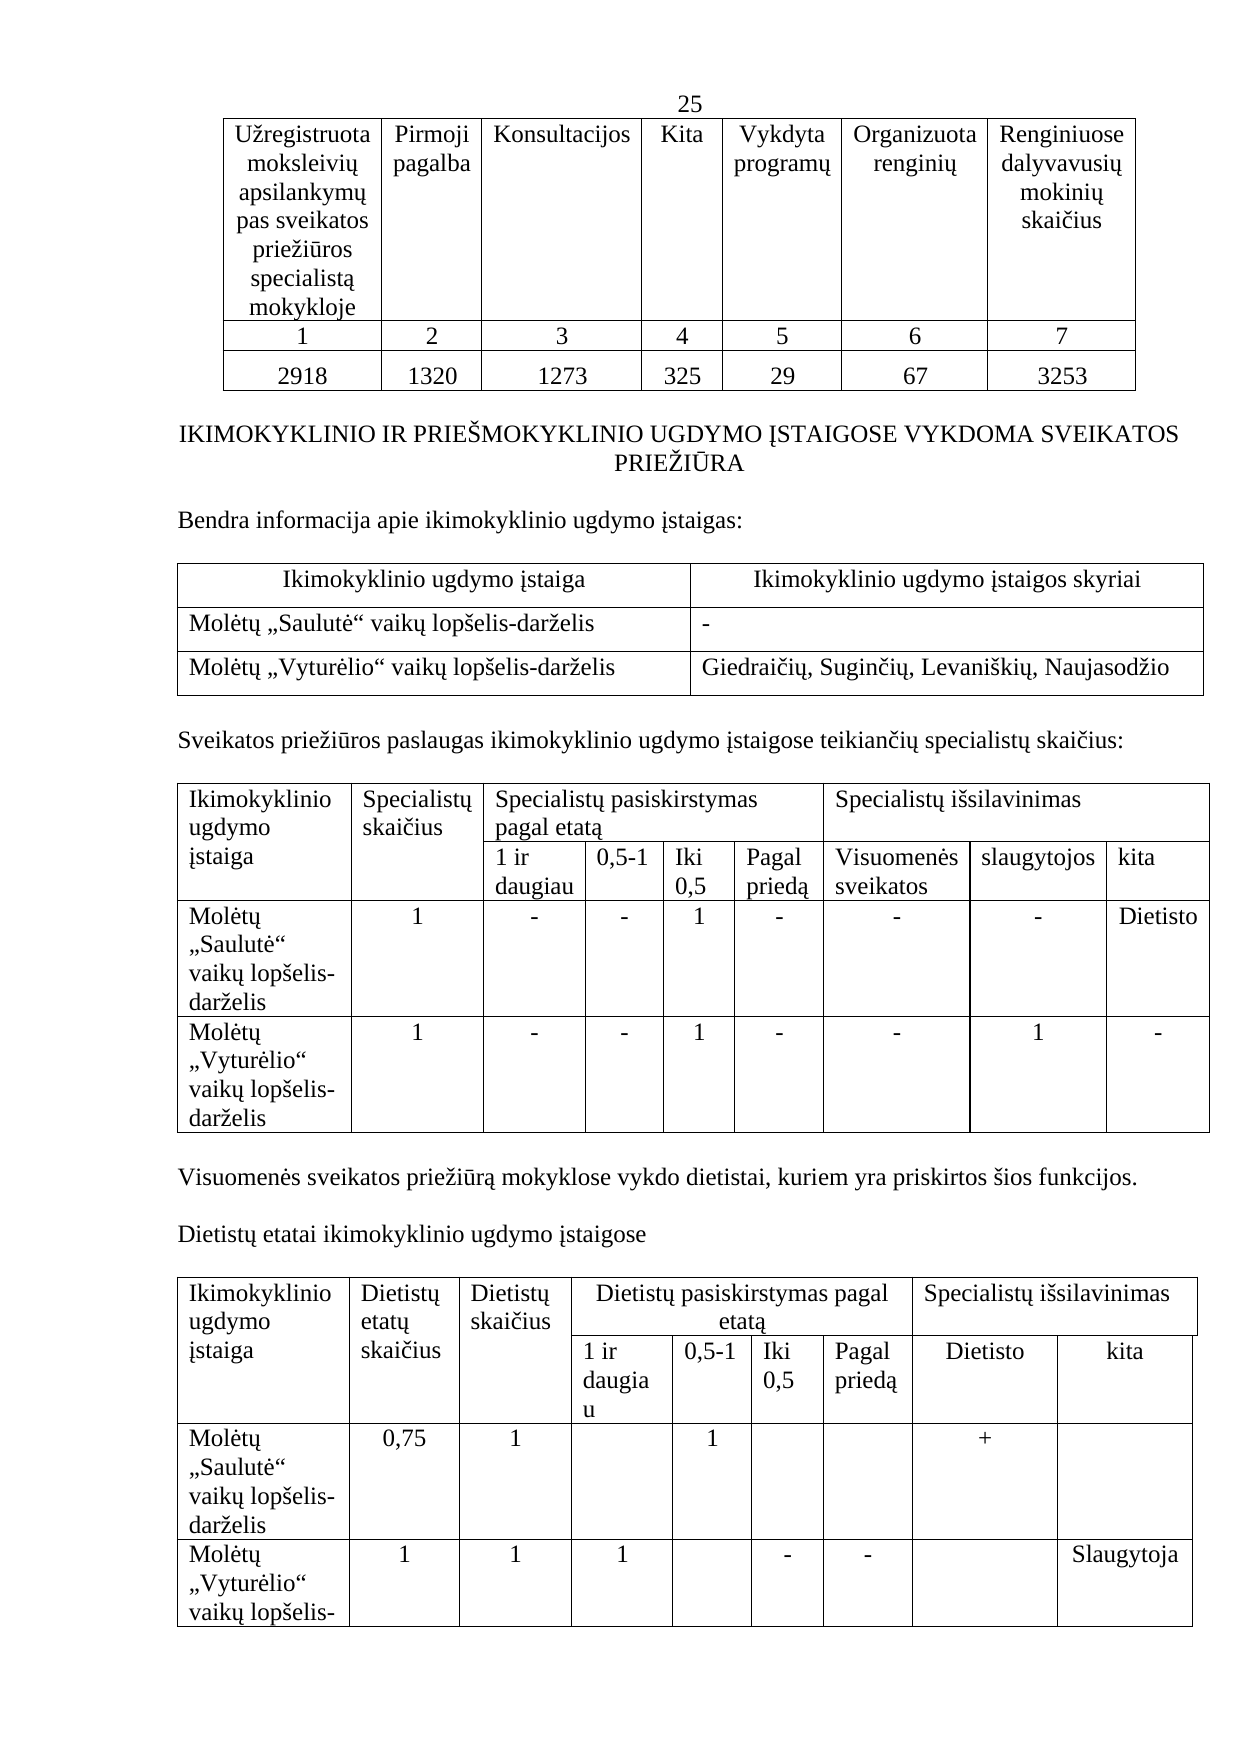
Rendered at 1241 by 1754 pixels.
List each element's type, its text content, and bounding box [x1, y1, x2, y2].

table_cell - [586, 901, 663, 1016]
table_cell 1273 [482, 351, 641, 389]
table_cell 3253 [988, 351, 1135, 389]
table_cell [673, 1540, 751, 1626]
table_cell Molėtų „Saulutė“ vaikų lopšelis-darželis [178, 1424, 349, 1538]
table_header Užregistruota moksleivių apsilankymų pas sveikatos priežiūros specialistą mokykloje [224, 119, 381, 320]
table_header Specialistų išsilavinimas [824, 784, 1209, 841]
table_cell Konsultacijos [482, 119, 641, 320]
table_cell Pagal priedą [735, 842, 823, 900]
table_header Specialistų pasiskirstymas pagal etatą [484, 784, 823, 841]
table_cell Iki 0,5 [752, 1336, 823, 1422]
table_cell - [735, 901, 823, 1016]
table_cell kita [1107, 842, 1209, 900]
table_header Dietistų pasiskirstymas pagal etatą [572, 1278, 912, 1335]
table_cell Dietisto [913, 1336, 1057, 1422]
table_cell 1 [664, 1017, 734, 1132]
table_header Specialistų išsilavinimas [913, 1278, 1197, 1335]
table_cell 325 [642, 351, 722, 389]
table_header Ikimokyklinio ugdymo įstaiga [178, 784, 351, 900]
table_cell 1 [460, 1424, 571, 1538]
text Sveikatos priežiūros paslaugas ikimokyklinio ugdymo įstaigose teikiančių specialistų skaičius: [177, 725, 1181, 754]
table_cell 2918 [224, 351, 381, 389]
table_cell 1 [971, 1017, 1106, 1132]
table_cell - [1107, 1017, 1209, 1132]
table_cell Iki 0,5 [664, 842, 734, 900]
table_cell [752, 1424, 823, 1538]
table_cell Molėtų „Vyturėlio“ vaikų lopšelis-darželis [178, 652, 690, 695]
table_cell Molėtų „Vyturėlio“ vaikų lopšelis- [178, 1540, 349, 1626]
table_cell + [913, 1424, 1057, 1538]
table_cell Renginiuose dalyvavusių mokinių skaičius [988, 119, 1135, 320]
table_cell Pagal priedą [824, 1336, 912, 1422]
table_cell Dietisto [1107, 901, 1209, 1016]
text Visuomenės sveikatos priežiūrą mokyklose vykdo dietistai, kuriem yra priskirtos šios funkcijos. [177, 1162, 1181, 1190]
table_cell [1193, 1423, 1198, 1538]
table_cell 0,75 [350, 1424, 459, 1538]
table_cell Molėtų „Vyturėlio“ vaikų lopšelis-darželis [178, 1017, 351, 1132]
table_cell 4 [642, 321, 722, 350]
table_cell - [691, 608, 1203, 651]
text Dietistų etatai ikimokyklinio ugdymo įstaigose [177, 1219, 1181, 1248]
table_cell 1 [664, 901, 734, 1016]
table_cell - [484, 1017, 585, 1132]
table_cell [1193, 1336, 1198, 1422]
table_cell 5 [723, 321, 841, 350]
table_cell 1 [350, 1540, 459, 1626]
table_cell 1 [460, 1540, 571, 1626]
table_cell [824, 1424, 912, 1538]
table_cell 1 [572, 1540, 672, 1626]
table_cell 1 [224, 321, 381, 350]
table_cell 3 [482, 321, 641, 350]
table_cell - [971, 901, 1106, 1016]
table_cell 7 [988, 321, 1135, 350]
table_cell - [824, 1540, 912, 1626]
table_cell - [735, 1017, 823, 1132]
table_cell 1 ir daugiau [484, 842, 585, 900]
table_cell Giedraičių, Suginčių, Levaniškių, Naujasodžio [691, 652, 1203, 695]
table_cell Molėtų „Saulutė“ vaikų lopšelis-darželis [178, 608, 690, 651]
table_cell [1193, 1539, 1198, 1626]
table_cell 0,5-1 [586, 842, 663, 900]
table_cell - [824, 901, 969, 1016]
table_cell 1 [352, 901, 483, 1016]
table_header Ikimokyklinio ugdymo įstaigos skyriai [691, 564, 1203, 607]
table_header Ikimokyklinio ugdymo įstaiga [178, 564, 690, 607]
table_cell Organizuota renginių [842, 119, 987, 320]
table_cell Kita [642, 119, 722, 320]
table_cell 1320 [382, 351, 481, 389]
table_cell 29 [723, 351, 841, 389]
table_cell Pirmoji pagalba [382, 119, 481, 320]
table_header Ikimokyklinio ugdymo įstaiga [178, 1278, 349, 1422]
text Bendra informacija apie ikimokyklinio ugdymo įstaigas: [177, 506, 1181, 534]
table_cell Vykdyta programų [723, 119, 841, 320]
table_cell 1 [673, 1424, 751, 1538]
table_cell Visuomenės sveikatos [824, 842, 969, 900]
table_cell Slaugytoja [1058, 1540, 1192, 1626]
table_header Dietistų etatų skaičius [350, 1278, 459, 1422]
table_cell 1 ir daugiau [572, 1336, 672, 1422]
table_cell 0,5-1 [673, 1336, 751, 1422]
table_cell - [586, 1017, 663, 1132]
table_cell [913, 1540, 1057, 1626]
table_cell - [824, 1017, 969, 1132]
table_cell [1058, 1424, 1192, 1538]
text IKIMOKYKLINIO IR PRIEŠMOKYKLINIO UGDYMO ĮSTAIGOSE VYKDOMA SVEIKATOS PRIEŽIŪRA [177, 419, 1181, 477]
table_cell 1 [352, 1017, 483, 1132]
table_cell - [752, 1540, 823, 1626]
table_cell kita [1058, 1336, 1192, 1422]
table_cell 2 [382, 321, 481, 350]
table_cell - [484, 901, 585, 1016]
table_header Dietistų skaičius [460, 1278, 571, 1422]
table_cell 6 [842, 321, 987, 350]
table_cell [572, 1424, 672, 1538]
table_header Specialistų skaičius [352, 784, 483, 900]
table_cell 67 [842, 351, 987, 389]
table_cell Molėtų „Saulutė“ vaikų lopšelis-darželis [178, 901, 351, 1016]
table_cell slaugytojos [971, 842, 1106, 900]
